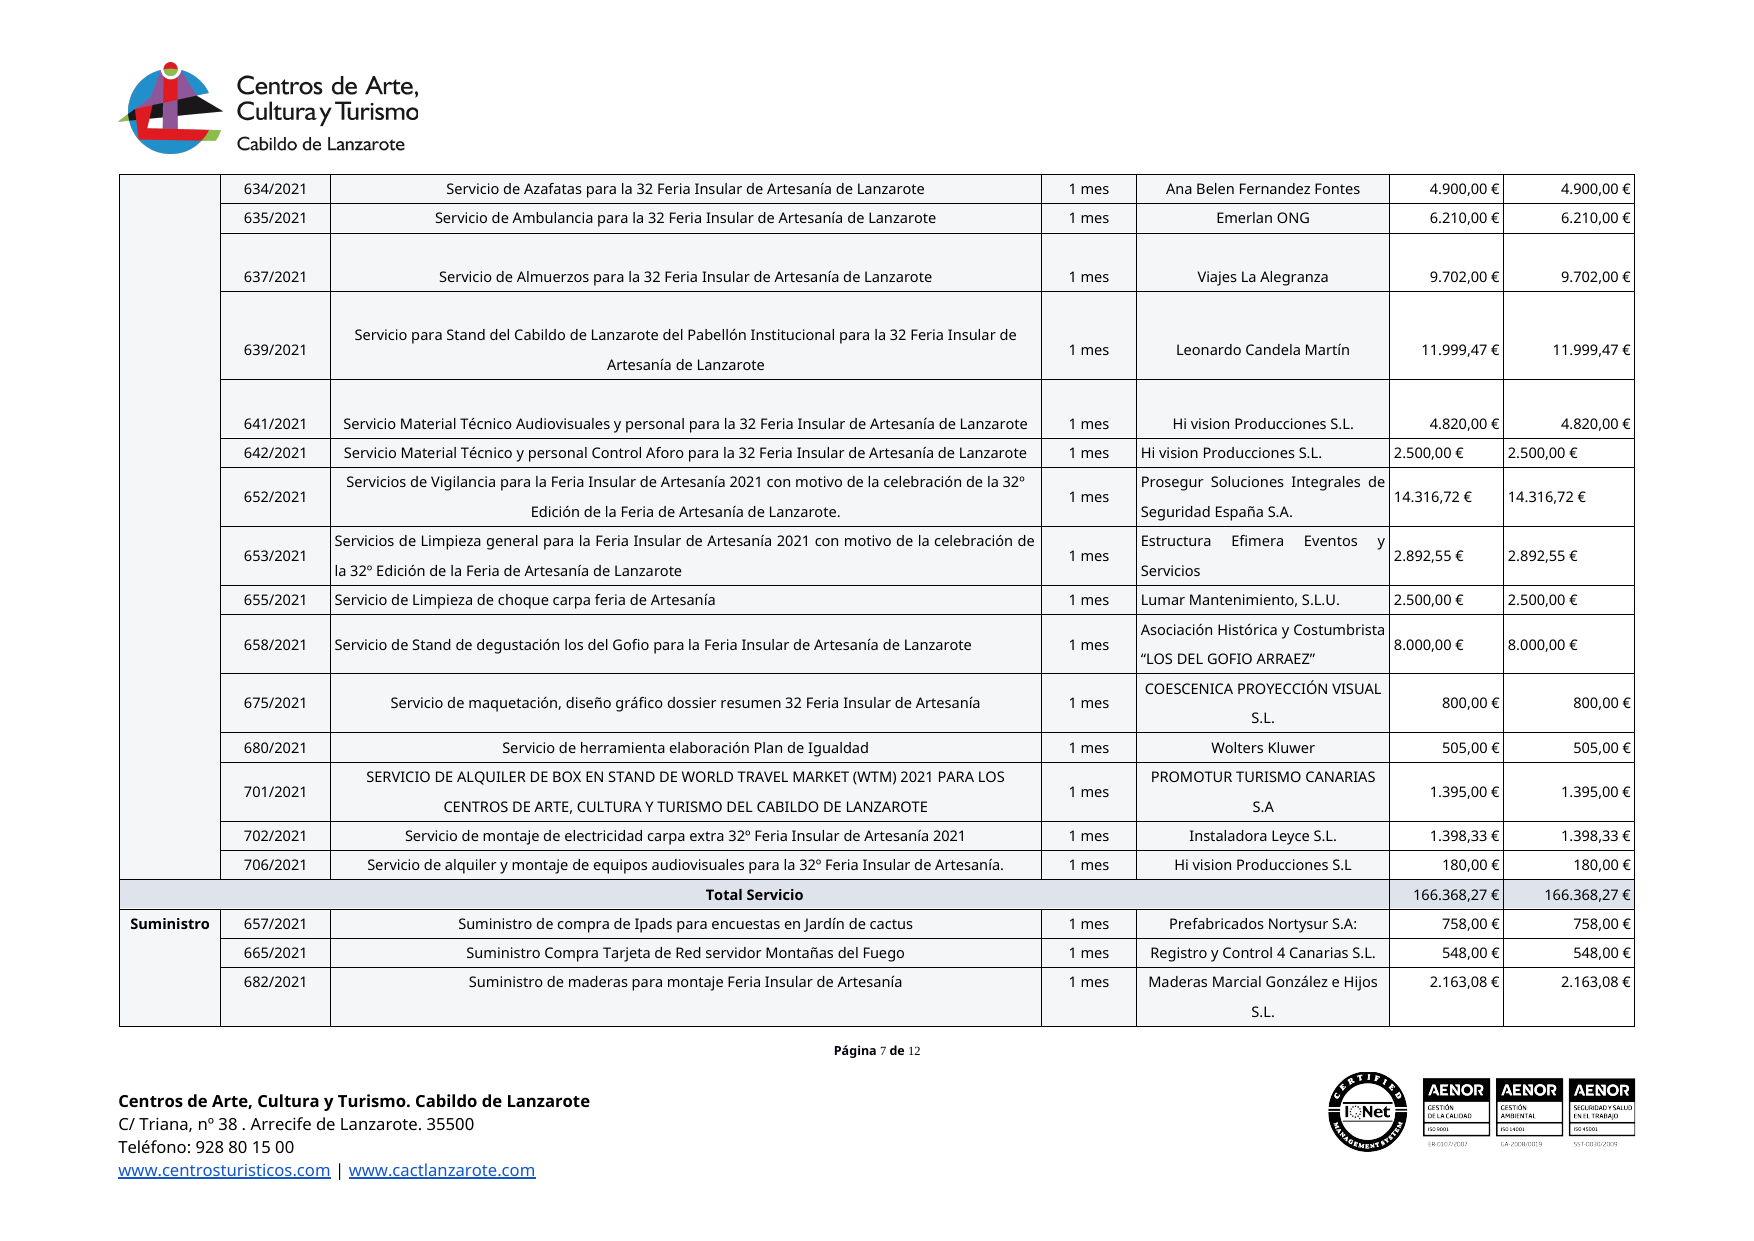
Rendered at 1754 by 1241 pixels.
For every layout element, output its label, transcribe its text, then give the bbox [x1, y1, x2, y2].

picture [118, 62, 418, 154]
table_cell Leonardo Candela Martín [1137, 292, 1389, 379]
table_cell Emerlan ONG [1137, 204, 1389, 232]
table_cell 1 mes [1042, 175, 1136, 203]
table_cell 800,00 € [1504, 674, 1634, 732]
table_cell Servicio de montaje de electricidad carpa extra 32º Feria Insular de Artesanía 2021 [331, 822, 1041, 850]
table_cell Maderas Marcial González e Hijos S.L. [1137, 968, 1389, 1026]
table_cell 2.500,00 € [1504, 439, 1634, 467]
table_cell 14.316,72 € [1390, 468, 1503, 526]
table_cell 637/2021 [221, 234, 330, 291]
table_cell 4.820,00 € [1390, 380, 1503, 437]
table_cell Servicio Material Técnico Audiovisuales y personal para la 32 Feria Insular de Artesanía de Lanzarote [331, 380, 1041, 437]
table_cell 166.368,27 € [1504, 880, 1634, 908]
table_cell 548,00 € [1504, 939, 1634, 967]
table_cell 658/2021 [221, 615, 330, 673]
table_cell 2.500,00 € [1390, 586, 1503, 614]
table_cell Servicio para Stand del Cabildo de Lanzarote del Pabellón Institucional para la 32 Feria Insular de Artesanía de Lanzarote [331, 292, 1041, 379]
table_cell Suministro Compra Tarjeta de Red servidor Montañas del Fuego [331, 939, 1041, 967]
table_cell 11.999,47 € [1390, 292, 1503, 379]
table_cell 1 mes [1042, 733, 1136, 762]
table_cell 800,00 € [1390, 674, 1503, 732]
table_cell Prosegur Soluciones Integrales de Seguridad España S.A. [1137, 468, 1389, 526]
table_cell 6.210,00 € [1390, 204, 1503, 232]
picture [1328, 1072, 1636, 1152]
table_cell Servicio de herramienta elaboración Plan de Igualdad [331, 733, 1041, 762]
table_cell 1 mes [1042, 939, 1136, 967]
table_cell Viajes La Alegranza [1137, 234, 1389, 291]
table_cell [120, 175, 220, 879]
table_cell 11.999,47 € [1504, 292, 1634, 379]
table_cell 548,00 € [1390, 939, 1503, 967]
table_cell Servicios de Limpieza general para la Feria Insular de Artesanía 2021 con motivo de la celebración de la 32º Edición de la Feria de Artesanía de Lanzarote [331, 527, 1041, 585]
table_cell Hi vision Producciones S.L. [1137, 380, 1389, 437]
table_cell 665/2021 [221, 939, 330, 967]
table_cell Servicio Material Técnico y personal Control Aforo para la 32 Feria Insular de Artesanía de Lanzarote [331, 439, 1041, 467]
table_cell Servicio de maquetación, diseño gráfico dossier resumen 32 Feria Insular de Artesanía [331, 674, 1041, 732]
table_cell Hi vision Producciones S.L. [1137, 439, 1389, 467]
table_cell 706/2021 [221, 851, 330, 879]
table_cell 1 mes [1042, 527, 1136, 585]
table_cell 2.892,55 € [1390, 527, 1503, 585]
table_cell 653/2021 [221, 527, 330, 585]
table_cell 4.900,00 € [1390, 175, 1503, 203]
table_cell Prefabricados Nortysur S.A: [1137, 910, 1389, 938]
table_cell 1 mes [1042, 910, 1136, 938]
table_cell 1.395,00 € [1504, 763, 1634, 821]
table_cell 1 mes [1042, 468, 1136, 526]
table_cell 1 mes [1042, 292, 1136, 379]
table_cell 1 mes [1042, 674, 1136, 732]
table_cell 4.900,00 € [1504, 175, 1634, 203]
table_cell Estructura Efimera Eventos y Servicios [1137, 527, 1389, 585]
table_cell 505,00 € [1504, 733, 1634, 762]
table_cell 1 mes [1042, 439, 1136, 467]
table_cell 642/2021 [221, 439, 330, 467]
table_cell 2.500,00 € [1390, 439, 1503, 467]
table_cell 657/2021 [221, 910, 330, 938]
table_cell 1 mes [1042, 234, 1136, 291]
table_cell Servicios de Vigilancia para la Feria Insular de Artesanía 2021 con motivo de la celebración de la 32º Edición de la Feria de Artesanía de Lanzarote. [331, 468, 1041, 526]
table_cell 166.368,27 € [1390, 880, 1503, 908]
table_cell Suministro de compra de Ipads para encuestas en Jardín de cactus [331, 910, 1041, 938]
table_cell Servicio de alquiler y montaje de equipos audiovisuales para la 32º Feria Insular de Artesanía. [331, 851, 1041, 879]
table_cell 1 mes [1042, 968, 1136, 1026]
table_cell 758,00 € [1390, 910, 1503, 938]
table_cell 635/2021 [221, 204, 330, 232]
table_cell 1.398,33 € [1390, 822, 1503, 850]
table_cell COESCENICA PROYECCIÓN VISUAL S.L. [1137, 674, 1389, 732]
table_cell 1 mes [1042, 380, 1136, 437]
table_cell Servicio de Almuerzos para la 32 Feria Insular de Artesanía de Lanzarote [331, 234, 1041, 291]
table_cell 655/2021 [221, 586, 330, 614]
table_cell PROMOTUR TURISMO CANARIAS S.A [1137, 763, 1389, 821]
table_cell 9.702,00 € [1504, 234, 1634, 291]
table_cell 1.395,00 € [1390, 763, 1503, 821]
table_cell 6.210,00 € [1504, 204, 1634, 232]
table_cell 675/2021 [221, 674, 330, 732]
table_cell 4.820,00 € [1504, 380, 1634, 437]
table_cell 180,00 € [1390, 851, 1503, 879]
table_cell 1 mes [1042, 763, 1136, 821]
table_cell 9.702,00 € [1390, 234, 1503, 291]
table_cell Servicio de Ambulancia para la 32 Feria Insular de Artesanía de Lanzarote [331, 204, 1041, 232]
table_cell 1 mes [1042, 822, 1136, 850]
table_cell Registro y Control 4 Canarias S.L. [1137, 939, 1389, 967]
table_cell Suministro [120, 910, 220, 1026]
table_cell 14.316,72 € [1504, 468, 1634, 526]
table_cell 702/2021 [221, 822, 330, 850]
table_cell 2.500,00 € [1504, 586, 1634, 614]
table_cell 1 mes [1042, 615, 1136, 673]
table_cell 8.000,00 € [1504, 615, 1634, 673]
table_cell 1 mes [1042, 586, 1136, 614]
table_cell 680/2021 [221, 733, 330, 762]
table_cell 682/2021 [221, 968, 330, 1026]
table_cell 2.163,08 € [1390, 968, 1503, 1026]
table_cell 701/2021 [221, 763, 330, 821]
table_cell 652/2021 [221, 468, 330, 526]
table_cell Servicio de Azafatas para la 32 Feria Insular de Artesanía de Lanzarote [331, 175, 1041, 203]
table_cell Ana Belen Fernandez Fontes [1137, 175, 1389, 203]
table_cell 1.398,33 € [1504, 822, 1634, 850]
table_cell Asociación Histórica y Costumbrista “LOS DEL GOFIO ARRAEZ” [1137, 615, 1389, 673]
table_cell 641/2021 [221, 380, 330, 437]
table_cell 2.892,55 € [1504, 527, 1634, 585]
table_cell 634/2021 [221, 175, 330, 203]
table_cell Total Servicio [120, 880, 1389, 908]
table_cell Instaladora Leyce S.L. [1137, 822, 1389, 850]
table_cell 639/2021 [221, 292, 330, 379]
table_cell 2.163,08 € [1504, 968, 1634, 1026]
table_cell 505,00 € [1390, 733, 1503, 762]
table_cell Servicio de Limpieza de choque carpa feria de Artesanía [331, 586, 1041, 614]
table_cell 180,00 € [1504, 851, 1634, 879]
table_cell 8.000,00 € [1390, 615, 1503, 673]
table_cell SERVICIO DE ALQUILER DE BOX EN STAND DE WORLD TRAVEL MARKET (WTM) 2021 PARA LOS CENTROS DE ARTE, CULTURA Y TURISMO DEL CABILDO DE LANZAROTE [331, 763, 1041, 821]
table_cell 758,00 € [1504, 910, 1634, 938]
table_cell 1 mes [1042, 204, 1136, 232]
table_cell 1 mes [1042, 851, 1136, 879]
table_cell Lumar Mantenimiento, S.L.U. [1137, 586, 1389, 614]
table_cell Suministro de maderas para montaje Feria Insular de Artesanía [331, 968, 1041, 1026]
table_cell Wolters Kluwer [1137, 733, 1389, 762]
table_cell Hi vision Producciones S.L [1137, 851, 1389, 879]
table_cell Servicio de Stand de degustación los del Gofio para la Feria Insular de Artesanía de Lanzarote [331, 615, 1041, 673]
